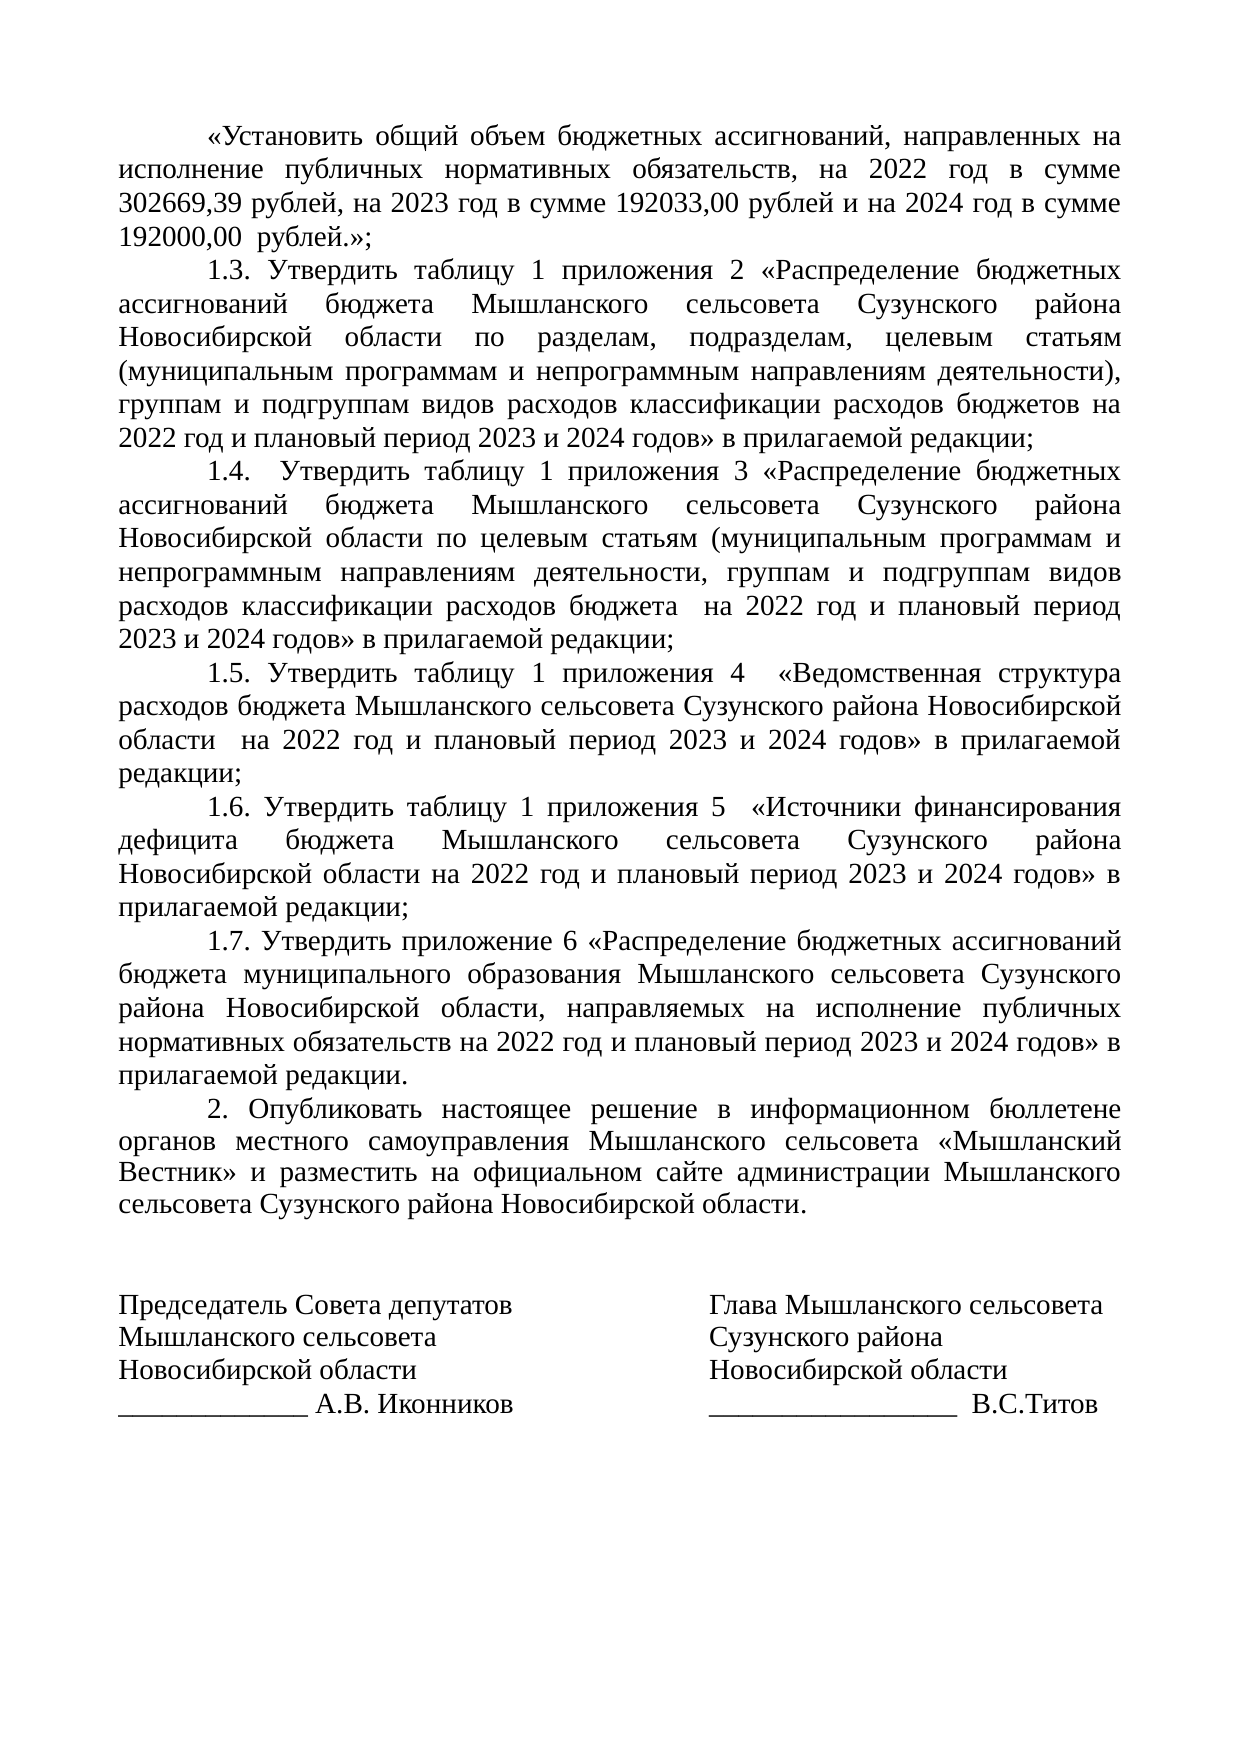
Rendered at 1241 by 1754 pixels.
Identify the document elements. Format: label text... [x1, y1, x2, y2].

text «Установить общий объем бюджетных ассигнований, направленных на исполнение публичных нормативных обязательств, на 2022 год в сумме 302669,39 рублей, на 2023 год в сумме 192033,00 рублей и на 2024 год в сумме 192000,00 рублей.»; [118, 118, 1122, 252]
subtitle 1.7. Утвердить приложение 6 «Распределение бюджетных ассигнований бюджета муниципального образования Мышланского сельсовета Сузунского района Новосибирской области, направляемых на исполнение публичных нормативных обязательств на 2022 год и плановый период 2023 и 2024 годов» в прилагаемой редакции. [118, 923, 1122, 1091]
subtitle 1.6. Утвердить таблицу 1 приложения 5 «Источники финансирования дефицита бюджета Мышланского сельсовета Сузунского района Новосибирской области на 2022 год и плановый период 2023 и 2024 годов» в прилагаемой редакции; [118, 789, 1122, 923]
text Новосибирской области Новосибирской области [118, 1352, 1122, 1386]
subtitle 1.5. Утвердить таблицу 1 приложения 4 «Ведомственная структура расходов бюджета Мышланского сельсовета Сузунского района Новосибирской области на 2022 год и плановый период 2023 и 2024 годов» в прилагаемой редакции; [118, 655, 1122, 789]
text Председатель Совета депутатов Глава Мышланского сельсовета Мышланского сельсовета Сузунского района [118, 1287, 1122, 1352]
subtitle 1.4. Утвердить таблицу 1 приложения 3 «Распределение бюджетных ассигнований бюджета Мышланского сельсовета Сузунского района Новосибирской области по целевым статьям (муниципальным программам и непрограммным направлениям деятельности, группам и подгруппам видов расходов классификации расходов бюджета на 2022 год и плановый период 2023 и 2024 годов» в прилагаемой редакции; [118, 453, 1122, 655]
text _____________ А.В. Иконников _________________ В.С.Титов [118, 1386, 1122, 1419]
subtitle 1.3. Утвердить таблицу 1 приложения 2 «Распределение бюджетных ассигнований бюджета Мышланского сельсовета Сузунского района Новосибирской области по разделам, подразделам, целевым статьям (муниципальным программам и непрограммным направлениям деятельности), группам и подгруппам видов расходов классификации расходов бюджетов на 2022 год и плановый период 2023 и 2024 годов» в прилагаемой редакции; [118, 252, 1122, 453]
text 2. Опубликовать настоящее решение в информационном бюллетене органов местного самоуправления Мышланского сельсовета «Мышланский Вестник» и разместить на официальном сайте администрации Мышланского сельсовета Сузунского района Новосибирской области. [118, 1091, 1122, 1220]
